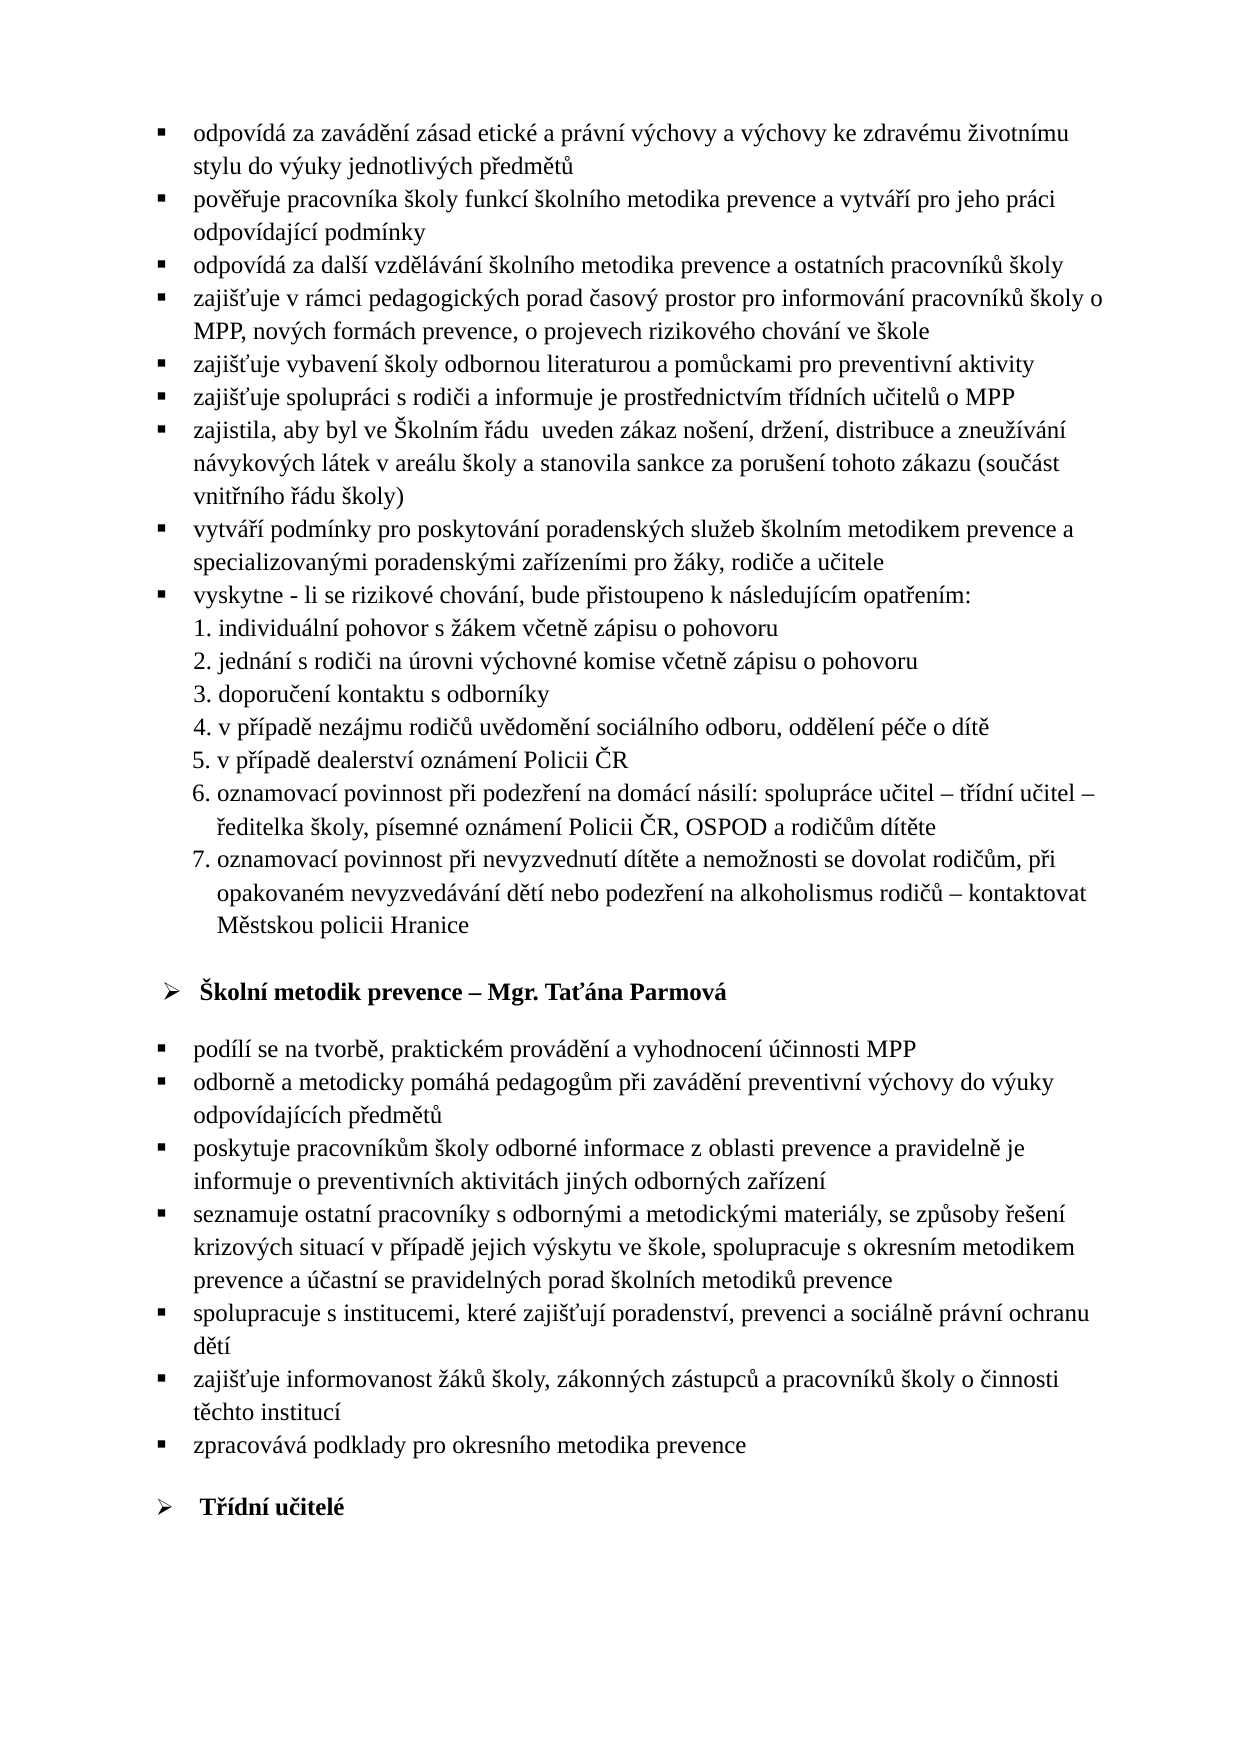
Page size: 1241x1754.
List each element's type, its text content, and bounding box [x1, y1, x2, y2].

list vytváří podmínky pro poskytování poradenských služeb školním metodikem prevence a specializovanými poradenskými zařízeními pro žáky, rodiče a učitele [156, 514, 1122, 576]
list Třídní učitelé [156, 1492, 1122, 1521]
list pověřuje pracovníka školy funkcí školního metodika prevence a vytváří pro jeho práci odpovídající podmínky [156, 184, 1122, 246]
list odborně a metodicky pomáhá pedagogům při zavádění preventivní výchovy do výuky odpovídajících předmětů [156, 1067, 1122, 1129]
list zpracovává podklady pro okresního metodika prevence [156, 1430, 1122, 1459]
text 7. oznamovací povinnost při nevyzvednutí dítěte a nemožnosti se dovolat rodičům, při opakovaném nevyzvedávání dětí nebo podezření na alkoholismus rodičů – kontaktovat Městskou policii Hranice [118, 844, 1122, 939]
text 2. jednání s rodiči na úrovni výchovné komise včetně zápisu o pohovoru [118, 646, 1122, 675]
list vyskytne - li se rizikové chování, bude přistoupeno k následujícím opatřením: [156, 580, 1122, 609]
list zajišťuje spolupráci s rodiči a informuje je prostřednictvím třídních učitelů o MPP [156, 382, 1122, 411]
list odpovídá za další vzdělávání školního metodika prevence a ostatních pracovníků školy [156, 250, 1122, 279]
list zajišťuje vybavení školy odbornou literaturou a pomůckami pro preventivní aktivity [156, 349, 1122, 378]
text 4. v případě nezájmu rodičů uvědomění sociálního odboru, oddělení péče o dítě [118, 712, 1122, 741]
list zajistila, aby byl ve Školním řádu uveden zákaz nošení, držení, distribuce a zneužívání návykových látek v areálu školy a stanovila sankce za porušení tohoto zákazu (součást vnitřního řádu školy) [156, 415, 1122, 510]
list odpovídá za zavádění zásad etické a právní výchovy a výchovy ke zdravému životnímu stylu do výuky jednotlivých předmětů [156, 118, 1122, 180]
text 1. individuální pohovor s žákem včetně zápisu o pohovoru [118, 613, 1122, 642]
list seznamuje ostatní pracovníky s odbornými a metodickými materiály, se způsoby řešení krizových situací v případě jejich výskytu ve škole, spolupracuje s okresním metodikem prevence a účastní se pravidelných porad školních metodiků prevence [156, 1199, 1122, 1294]
list spolupracuje s institucemi, které zajišťují poradenství, prevenci a sociálně právní ochranu dětí [156, 1298, 1122, 1360]
text 6. oznamovací povinnost při podezření na domácí násilí: spolupráce učitel – třídní učitel – ředitelka školy, písemné oznámení Policii ČR, OSPOD a rodičům dítěte [118, 778, 1122, 840]
list podílí se na tvorbě, praktickém provádění a vyhodnocení účinnosti MPP [156, 1034, 1122, 1063]
text 5. v případě dealerství oznámení Policii ČR [118, 746, 1122, 774]
list Školní metodik prevence – Mgr. Taťána Parmová [162, 977, 1122, 1005]
list poskytuje pracovníkům školy odborné informace z oblasti prevence a pravidelně je informuje o preventivních aktivitách jiných odborných zařízení [156, 1133, 1122, 1195]
text 3. doporučení kontaktu s odborníky [118, 679, 1122, 708]
list zajišťuje v rámci pedagogických porad časový prostor pro informování pracovníků školy o MPP, nových formách prevence, o projevech rizikového chování ve škole [156, 283, 1122, 345]
list zajišťuje informovanost žáků školy, zákonných zástupců a pracovníků školy o činnosti těchto institucí [156, 1364, 1122, 1426]
